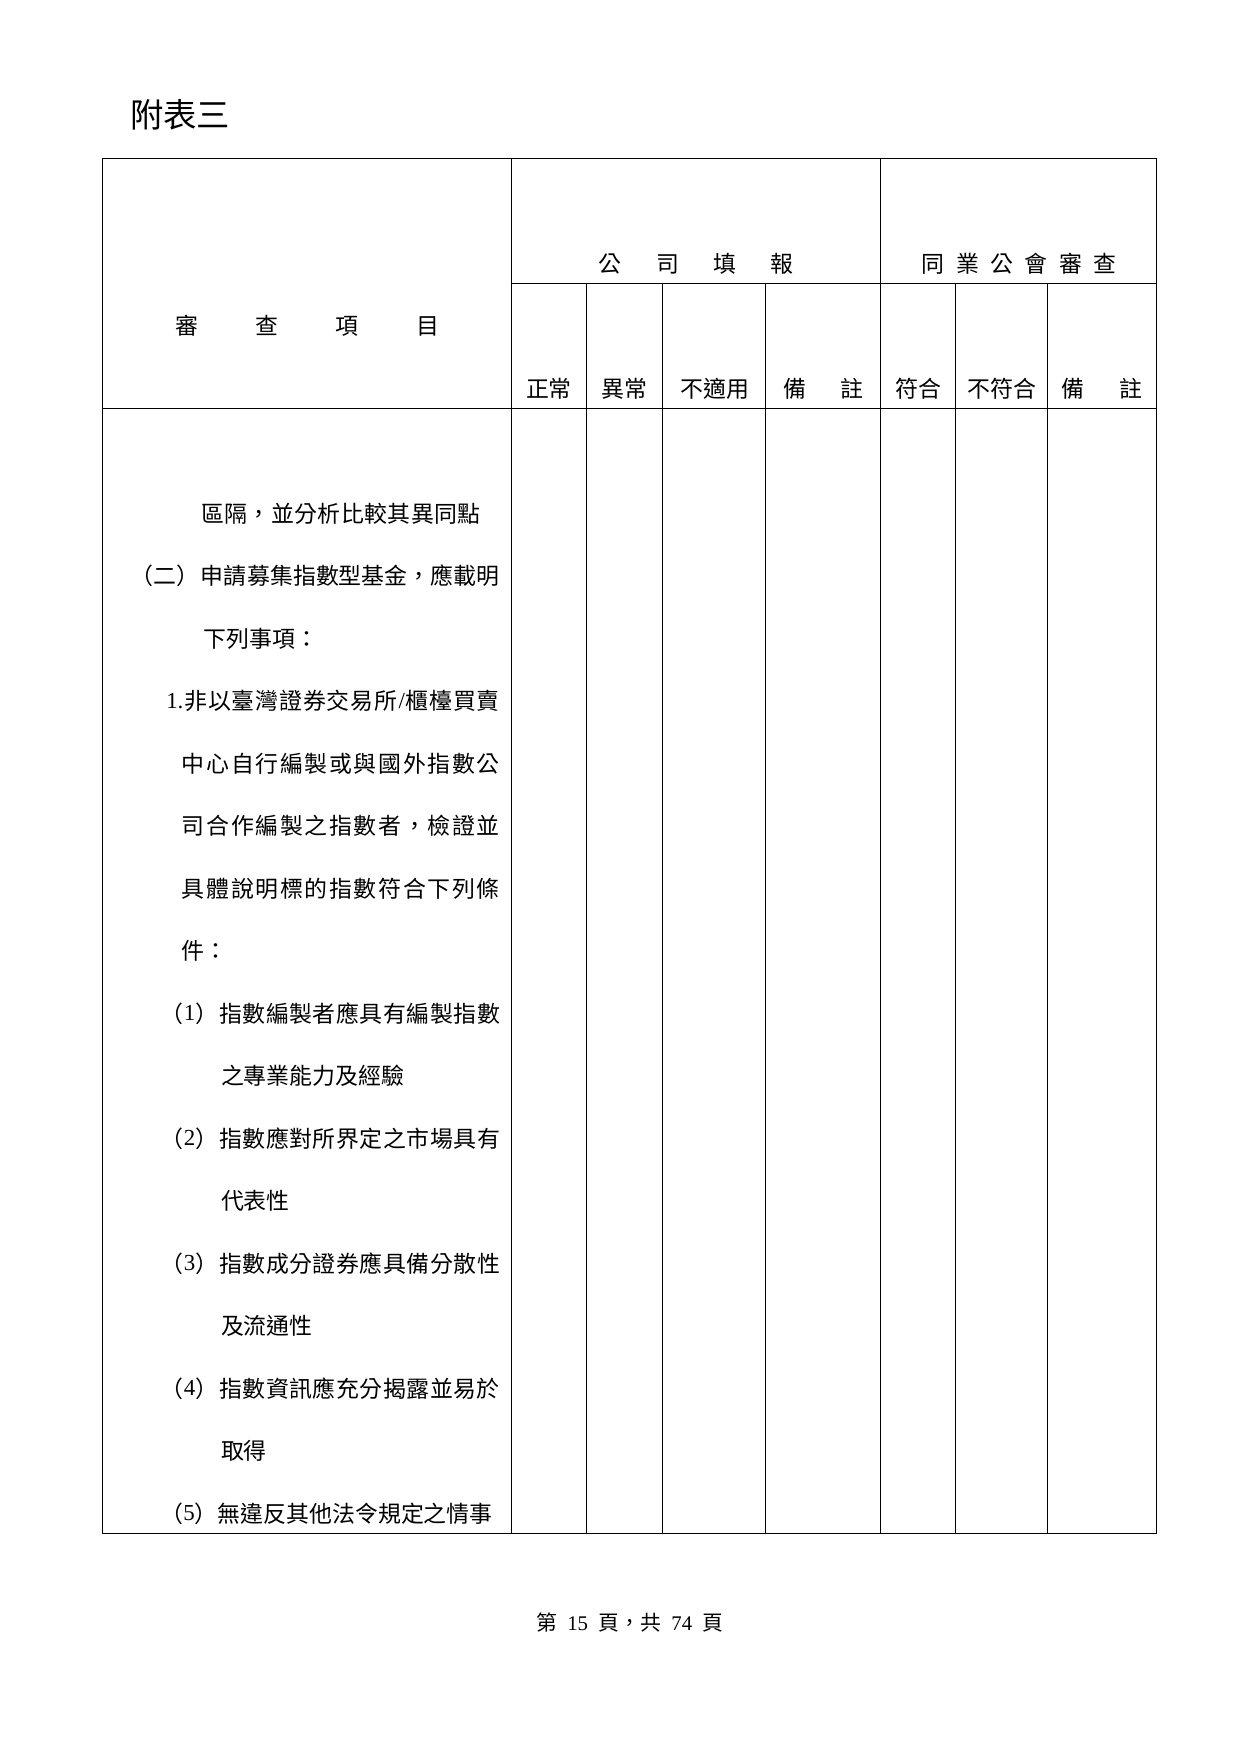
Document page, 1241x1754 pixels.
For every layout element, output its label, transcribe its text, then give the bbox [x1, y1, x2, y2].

table_cell [766, 409, 880, 1533]
table_cell 備 註 [766, 284, 880, 408]
table_cell 不適用 [663, 284, 765, 408]
table_cell 不符合 [956, 284, 1047, 408]
table_cell 異常 [587, 284, 662, 408]
table_cell [956, 409, 1047, 1533]
table_cell 正常 [512, 284, 586, 408]
table_cell 備 註 [1048, 284, 1156, 408]
table_cell [1048, 409, 1156, 1533]
table_cell [881, 409, 955, 1533]
table_header 同 業 公 會 審 查 [881, 159, 1156, 283]
table_cell 【發行計畫】 一、本次募集計畫重要內容： （一）發行額度 （二）投資地區及範圍 （三）投資基本方針、策略、特色及定位 ※固定收益型基金應敘述債券部位Duration之管理政策 ※基金「操作方式」除敘明基金之投資標的外，應說明實際操作方式 ※「避險操作」除敘明匯率避險，應說明因應投資標的之避險方式 ※平衡型基金應敘明債券部位的投資策略 ※組合型基金應敘明投資子基金各類股份之投資決策 ※保本型基金應敘明因應投資人提前買回之處理機制 （四）募集能力與經理能力 （五）預計基金成立時之規模 （六）對公司及證券市場可能產生之影響及其效益之評估 （七）基金保管機構遴選標準與估評過程及結果 ※應檢附保管機構信用評等資料 （八）債券型基金應再載明下列事項： 1.潛在申購客戶之名單與申購金額及其變動風險之評估與管理 2.投資標的與操作方式 3.交易對象評估作業 4.交易及交割管理作業 （九）涉及海外投資應再載明下列事項： 1.取得海外資訊之管道（應載明取得即時資訊之方式；如屬跨國投資者，亦須載明取得各投資國家相關投資資訊之方式 2.海外顧問契約之重要條款 ※應提供所簽訂之海外顧問契約及中譯本 ※契約中應載明國外投資顧問公司提供資訊之內容、頻率及收費方式等 3.海外投資之交易流程、委託交易方式、交割流程及時間 ※基金交割流程圖及時間，已指出流程之時間點，並以文字配合說明流程 4.投信公司委託提供國外投資顧問服務之公司或集團企業提供集中交易服務間接向國外證券商交易，應記載之事項： （1）委託國外投資顧問公司或集團企業之交易流程、委託方式及委託費率 ※委託方式有說明係以電話、傳真或其他方式，及雙方保存方式及保存時間 （2）委託國外投資顧問公司或集團企業之風險控管程序，及國外投資顧問公司或其集團企業機構本身之風險控管程序 （3）國外投資顧問公司或集團企業對國外交易對象之評估作業 （4）委託契約之重要內容： 國外投資顧問公司或集團企業就該基金之投資無決定權，所有交易須由投信公司作成投資決定後方得交付執行 公司有權查閱委託交易細節，所有交易並不得有損及該基金受益人權益之情事 錯帳處理作業及責任歸屬 文件資料保存方式及年限 委託費率 （十）追加募集案件應再載明下列事項： 1.開放買回之日期及該日起至申請（報）送件日是否屆滿1個月 2.申請（報）日前5個營業日平均已發行單位數占原申請核准或申報生效發行單位數之比率及是否達95%以上 二、 本次募集基金與公司已發行基金之比較： （一）投資地區及標的 （二）投資基本方針、策略、特色 三、行銷方式： （一）最近募集3個基金之銷售經驗： 1.該等基金成立時之規模及自然人分散情形 2.經理公司及銷售機構之銷售單位及比例 （二）預計本基金申請成立時自然人投資分散情形 （三）本次銷售機構之遴選過程 四、本次募集(追加募集)發行計劃之必要性、可行性評估 五、各類型基金應載明事項： （一）證券投資信託事業申請募集具資產配置理念之傘型基金，應增列各子基金間之關聯性、資產配置理念及風險之區隔，並分析比較其異同點 （二）申請募集指數型基金，應載明下列事項： 1.非以臺灣證券交易所/櫃檯買賣中心自行編製或與國外指數公司合作編製之指數者，檢證並具體說明標的指數符合下列條件： （1）指數編製者應具有編製指數之專業能力及經驗 （2）指數應對所界定之市場具有代表性 （3）指數成分證券應具備分散性及流通性 （4）指數資訊應充分揭露並易於取得 （5）無違反其他法令規定之情事 2.指數編製方式及經理公司追踪、模擬或複製表現之操作方式 3.基金表現與指數表現之差異比較，其比較方式應載明其定義及計算公式(含調整投資組合方式，以及基金投資於指數具代表性之成分證券樣本時，為使該樣本明確反映指數整體特色之抽樣及操作方式) 4.投資人取得前揭指數組成調整、基金與指數表現差異比較等最新基金資訊及其他重要資訊之途徑 5.風險控管方式 （三）申請募集保本型基金，應載明證券投資信託事業應就匯率變動對保本所可能造成之影響；發行保護型之保本基金，應明定因應受益人提前買回處分資產及到期時達成保護本金之相關控管機制，並於公開說明書中揭露 （四）申請募集指數股票型基金，應載明下列事項： 1.發行人資格之說明 2.非以臺灣證券交易所/櫃檯買賣中心自行編製或與國外指數公司合作編製之指數者，檢證並具體說明標的指數符合下列條件： （1）指數編製者應具有編製指數之專業能力及經驗 （2）指數應對所界定之市場具有代表性 （3）指數成分證券應具備分散性及流通性 （4）指數資訊應充分揭露並易於取得 （5）無違反其他法令規定之情事 3.國外技術顧問對象之基本資料及發行經驗說明 4.上市交易及實物申購、買回之方式及程序（或其他替代方案） 5.指數編製方式及經理公司複製指數表現之操作方式 6.風險控管方式 7.參與契約之重要內容 （1）簽約主體 （2）參與證券商之資格條件、義務與責任 （3）實物申購相關事宜（或其他替代方式） （4）實物買回相關事宜（或其他替代方式） （5）參與證券商所受報酬之計算相關事宜 （6）參與契約之終止相關事宜 （7）參與契約未規定事項應依相關法令、證券交易所與證券集中保管事業相關規章規定辦理 8.預計基金成立時參與之證券商之名單 六、其他應載明事項 [103, 409, 511, 1533]
table_header 審 查 項 目 [103, 159, 511, 408]
table_cell [587, 409, 662, 1533]
table_cell [663, 409, 765, 1533]
table_header 公 司 填 報 [512, 159, 880, 283]
table_cell [512, 409, 586, 1533]
table_cell 符合 [881, 284, 955, 408]
